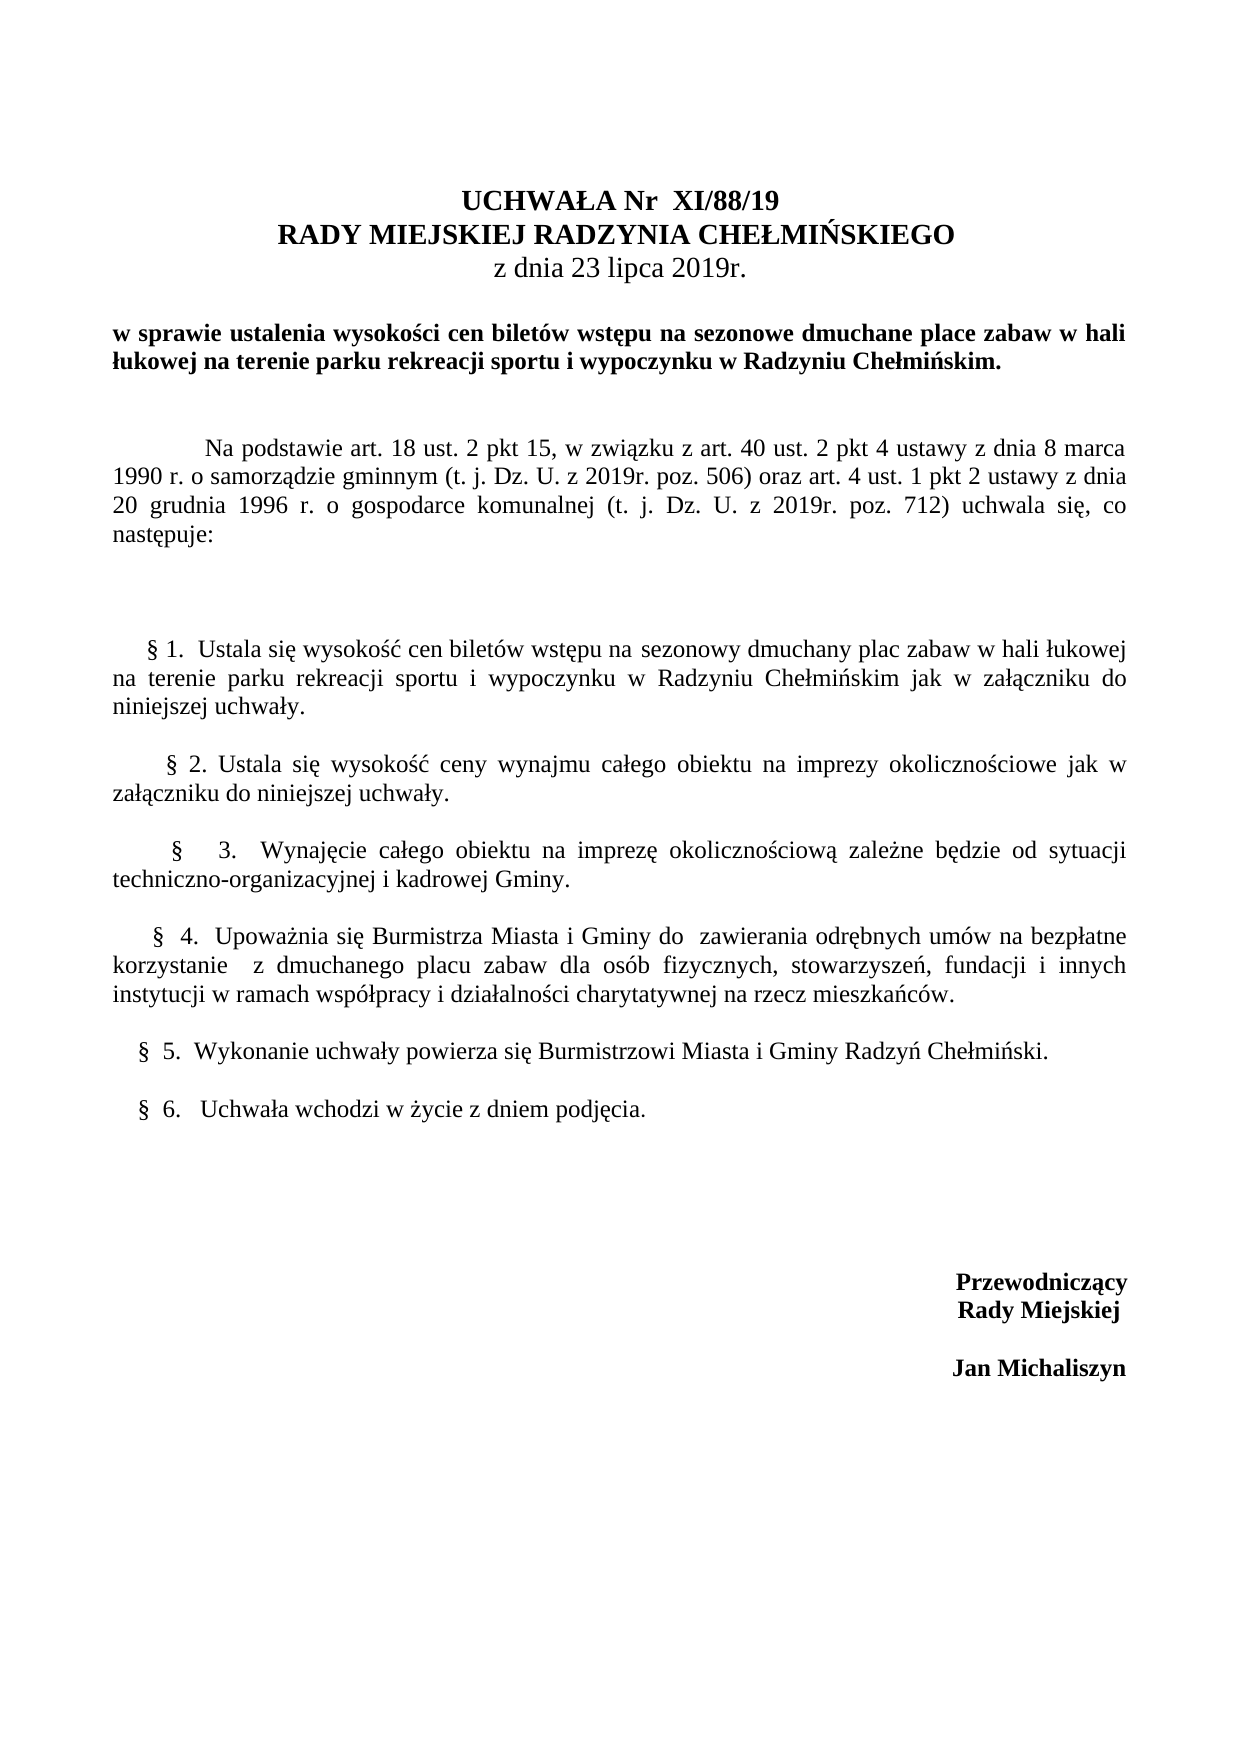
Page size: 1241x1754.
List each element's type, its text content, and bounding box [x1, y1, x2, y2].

text § 6. Uchwała wchodzi w życie z dniem podjęcia. [112, 1094, 1128, 1123]
text z dnia 23 lipca 2019r. [112, 251, 1128, 284]
text UCHWAŁA Nr XI/88/19 [112, 183, 1128, 217]
text Na podstawie art. 18 ust. 2 pkt 15, w związku z art. 40 ust. 2 pkt 4 ustawy z dnia 8 marca 1990 r. o samorządzie gminnym (t. j. Dz. U. z 2019r. poz. 506) oraz art. 4 ust. 1 pkt 2 ustawy z dnia 20 grudnia 1996 r. o gospodarce komunalnej (t. j. Dz. U. z 2019r. poz. 712) uchwala się, co następuje: [112, 433, 1128, 548]
text RADY MIEJSKIEJ RADZYNIA CHEŁMIŃSKIEGO [112, 217, 1128, 251]
text § 3. Wynajęcie całego obiektu na imprezę okolicznościową zależne będzie od sytuacji techniczno-organizacyjnej i kadrowej Gminy. [112, 835, 1128, 893]
text § 5. Wykonanie uchwały powierza się Burmistrzowi Miasta i Gminy Radzyń Chełmiński. [112, 1036, 1128, 1065]
text Jan Michaliszyn [112, 1353, 1128, 1382]
text w sprawie ustalenia wysokości cen biletów wstępu na sezonowe dmuchane place zabaw w hali łukowej na terenie parku rekreacji sportu i wypoczynku w Radzyniu Chełmińskim. [112, 318, 1128, 375]
text Przewodniczący [112, 1267, 1128, 1296]
text § 4. Upoważnia się Burmistrza Miasta i Gminy do zawierania odrębnych umów na bezpłatne korzystanie z dmuchanego placu zabaw dla osób fizycznych, stowarzyszeń, fundacji i innych instytucji w ramach współpracy i działalności charytatywnej na rzecz mieszkańców. [112, 921, 1128, 1008]
text § 1. Ustala się wysokość cen biletów wstępu na sezonowy dmuchany plac zabaw w hali łukowej na terenie parku rekreacji sportu i wypoczynku w Radzyniu Chełmińskim jak w załączniku do niniejszej uchwały. [112, 634, 1128, 720]
text § 2. Ustala się wysokość ceny wynajmu całego obiektu na imprezy okolicznościowe jak w załączniku do niniejszej uchwały. [112, 749, 1128, 806]
text Rady Miejskiej [112, 1296, 1128, 1324]
